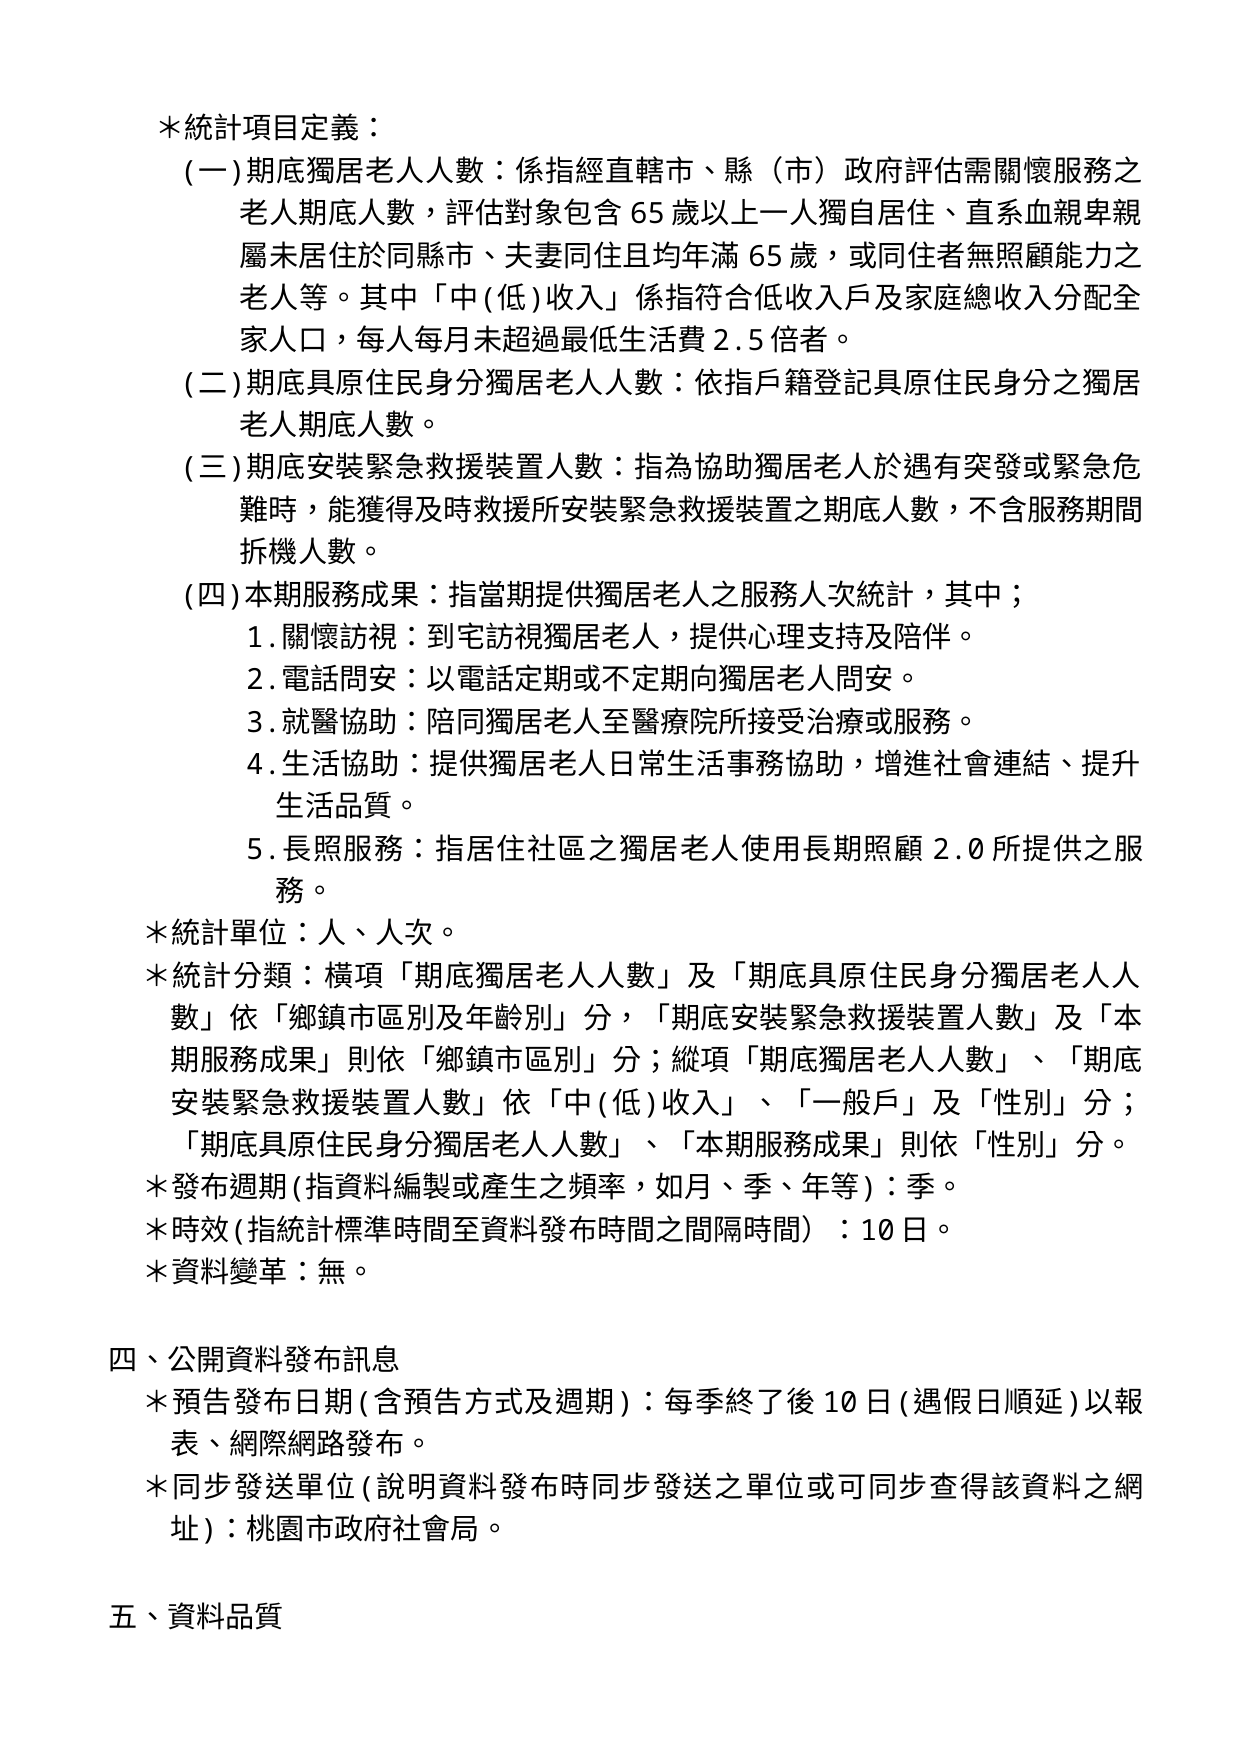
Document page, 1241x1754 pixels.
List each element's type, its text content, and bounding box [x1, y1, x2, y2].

table_header 統計資料背景說明 資料種類：社會福利服務統計 資料項目：桃園市楊梅區獨居老人服務概況 一、發布及編製機關單位 ＊發布機關、單位：桃園市楊梅區公所會計室 ＊編製單位：桃園市楊梅區公所社會課 ＊聯絡電話：(03)4783683#1907 ＊傳真：(03)4780646 ＊電子信箱：10015838@mail.tycg.gov.tw 二、發布形式 ＊口頭： ( )記者會或說明會 ＊書面： ( )新聞稿 ( )報表 ( )書刊，刊名： ＊電子媒體： ( )線上書刊及資料庫， 網址： ( )磁片 ( )光碟片 (√)其他 Open Document File (odf)、Portable Document Format (pdf) 或Excel檔案。 三、資料範圍、週期及時效 ＊統計地區範圍及對象：凡經本公所評估需關懷服務(評估對象包含65歲以上一人獨自居住、直系血親卑親屬未居住於同縣市、夫妻同住且均年滿65歲，或同住者無照顧能力之老人等)之老人，均為統計對象。 ＊統計標準時間：靜態資料以3月底、6月底、9月底、12月底之事實為準；動態資料第1季以1至3月、第2季以4至6月、第3季以7至9月、第4季以10至12月之事實為準。 ＊統計項目定義： (一)期底獨居老人人數：係指經直轄市、縣（市）政府評估需關懷服務之老人期底人數，評估對象包含65歲以上一人獨自居住、直系血親卑親屬未居住於同縣市、夫妻同住且均年滿65歲，或同住者無照顧能力之老人等。其中「中(低)收入」係指符合低收入戶及家庭總收入分配全家人口，每人每月未超過最低生活費2.5倍者。 (二)期底具原住民身分獨居老人人數：依指戶籍登記具原住民身分之獨居老人期底人數。 (三)期底安裝緊急救援裝置人數：指為協助獨居老人於遇有突發或緊急危難時，能獲得及時救援所安裝緊急救援裝置之期底人數，不含服務期間拆機人數。 (四)本期服務成果：指當期提供獨居老人之服務人次統計，其中； 1.關懷訪視：到宅訪視獨居老人，提供心理支持及陪伴。 2.電話問安：以電話定期或不定期向獨居老人問安。 3.就醫協助：陪同獨居老人至醫療院所接受治療或服務。 4.生活協助：提供獨居老人日常生活事務協助，增進社會連結、提升生活品質。 5.長照服務：指居住社區之獨居老人使用長期照顧2.0所提供之服務。 ＊統計單位：人、人次。 ＊統計分類：橫項「期底獨居老人人數」及「期底具原住民身分獨居老人人數」依「鄉鎮市區別及年齡別」分，「期底安裝緊急救援裝置人數」及「本期服務成果」則依「鄉鎮市區別」分；縱項「期底獨居老人人數」、「期底安裝緊急救援裝置人數」依「中(低)收入」、「一般戶」及「性別」分；「期底具原住民身分獨居老人人數」、「本期服務成果」則依「性別」分。 ＊發布週期(指資料編製或產生之頻率，如月、季、年等)：季。 ＊時效(指統計標準時間至資料發布時間之間隔時間）：10日。 ＊資料變革：無。 四、公開資料發布訊息 ＊預告發布日期(含預告方式及週期)：每季終了後10日(遇假日順延)以報表、網際網路發布。 ＊同步發送單位(說明資料發布時同步發送之單位或可同步查得該資料之網址)：桃園市政府社會局。 五、資料品質 ＊統計指標編製方法與資料來源說明：依據本公所辦理獨居老人服務概況資料彙編。 ＊統計資料交叉查核及確保資料合理性之機制（說明各項資料之相互關係及不同資料來源之相關統計差異性）：各加總項等於細項之和。 六、須注意及預定改變之事項（說明預定修正之資料、定義、統計方法等及其修正原因）：無。 七、其他事項：無。 [98, 105, 1155, 1635]
